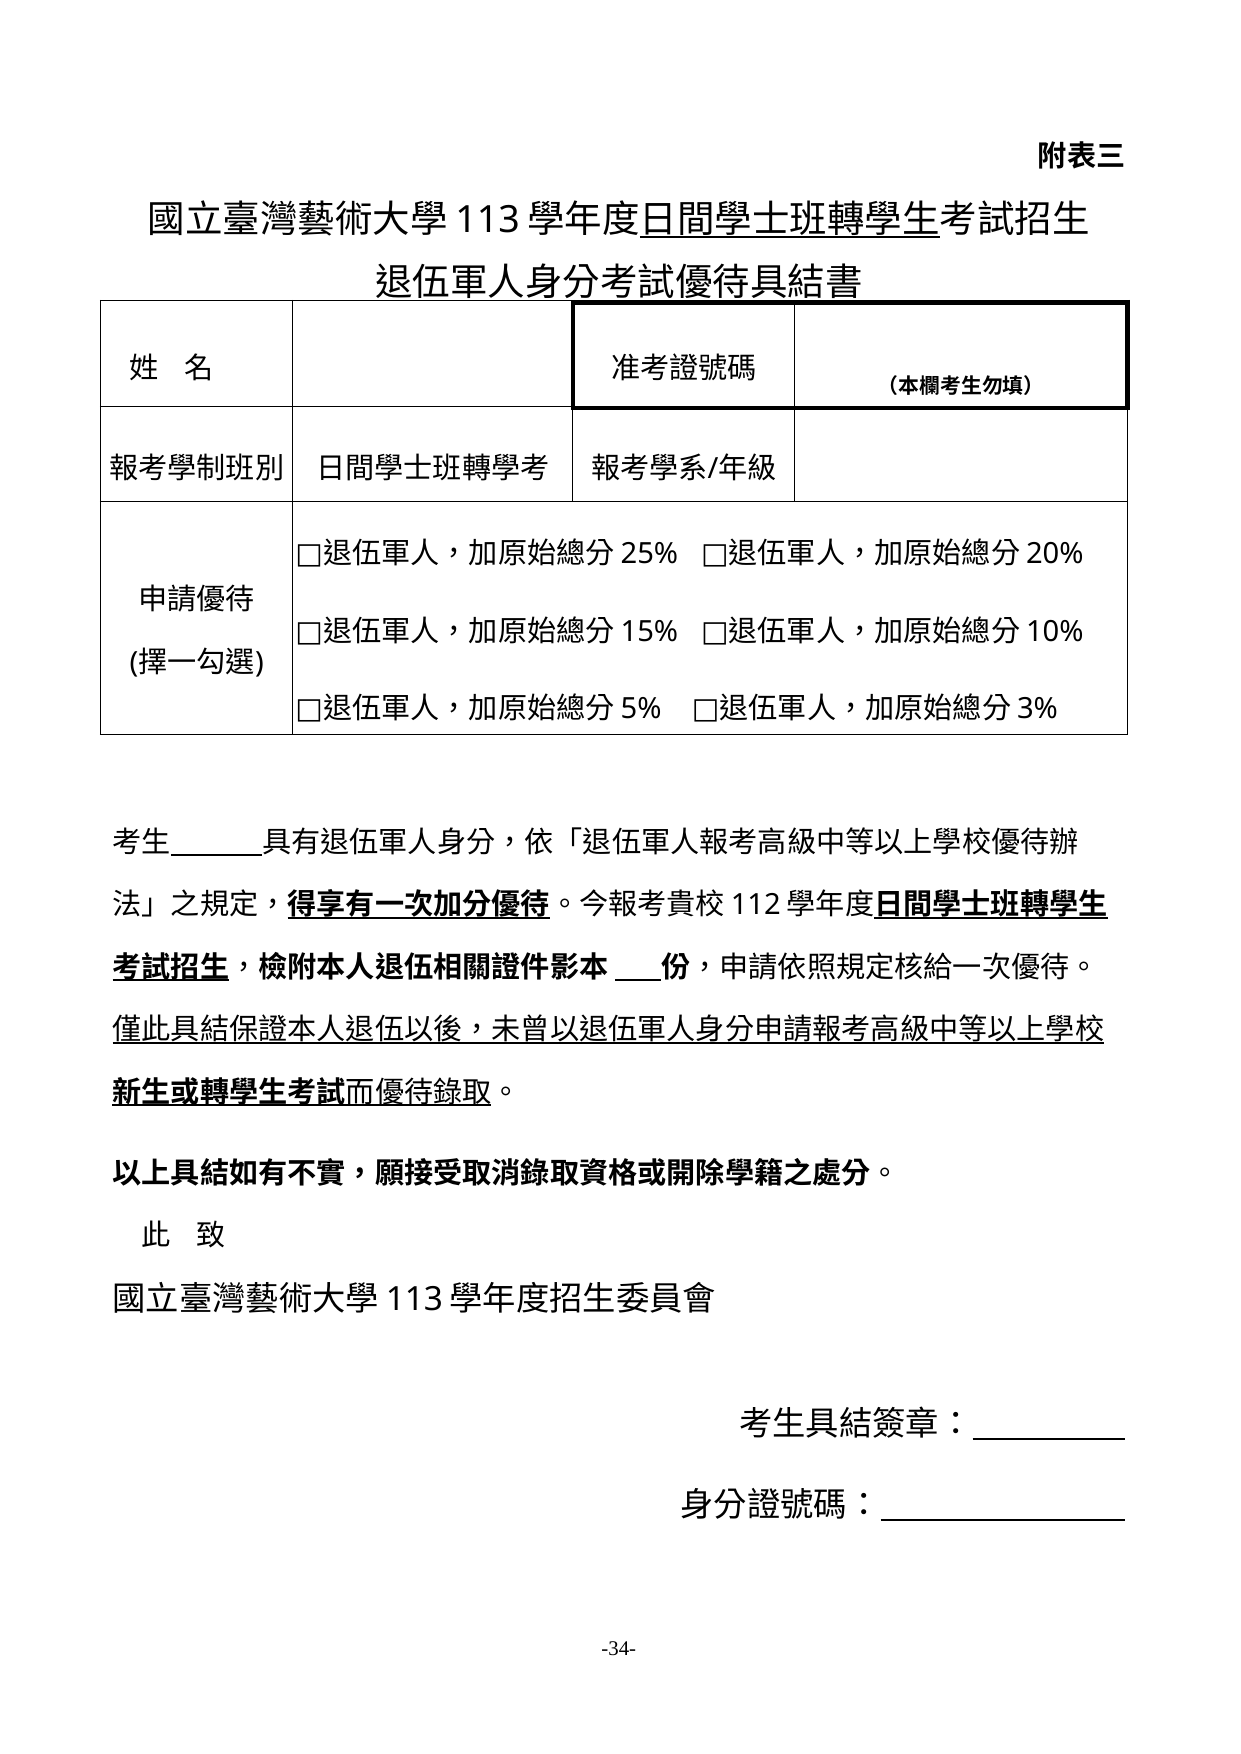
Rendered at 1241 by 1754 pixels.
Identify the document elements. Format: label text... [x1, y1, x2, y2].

table_cell □退伍軍人，加原始總分25% □退伍軍人，加原始總分20% □退伍軍人，加原始總分15% □退伍軍人，加原始總分10% □退伍軍人，加原始總分5% □退伍軍人，加原始總分3% [293, 502, 1127, 734]
text 退伍軍人身分考試優待具結書 [112, 237, 1125, 300]
table_cell 報考學系/年級 [573, 410, 794, 501]
table_cell 日間學士班轉學考 [293, 407, 572, 501]
table_header [293, 301, 571, 406]
table_header 姓 名 [101, 301, 292, 406]
text 國立臺灣藝術大學113學年度日間學士班轉學生考試招生 [112, 175, 1125, 237]
text 以上具結如有不實，願接受取消錄取資格或開除學籍之處分。 [112, 1129, 1125, 1191]
text 考生具結簽章： [112, 1379, 1125, 1441]
text 國立臺灣藝術大學113學年度招生委員會 [112, 1254, 1125, 1316]
text 身分證號碼： [112, 1460, 1125, 1523]
table_cell 申請優待 (擇一勾選) [101, 502, 292, 734]
table_header （本欄考生勿填） [795, 305, 1125, 406]
table_cell 報考學制班別 [101, 407, 292, 501]
table_header 准考證號碼 [575, 305, 794, 406]
text 附表三 [112, 112, 1125, 175]
text 考生 具有退伍軍人身分，依「退伍軍人報考高級中等以上學校優待辦法」之規定，得享有一次加分優待。今報考貴校112學年度日間學士班轉學生考試招生，檢附本人退伍相關證件影本 份，申請依照規定核給一次優待。僅此具結保證本人退伍以後，未曾以退伍軍人身分申請報考高級中等以上學校新生或轉學生考試而優待錄取。 [112, 798, 1125, 1110]
table_cell [795, 410, 1127, 501]
text 此 致 [112, 1191, 1125, 1254]
